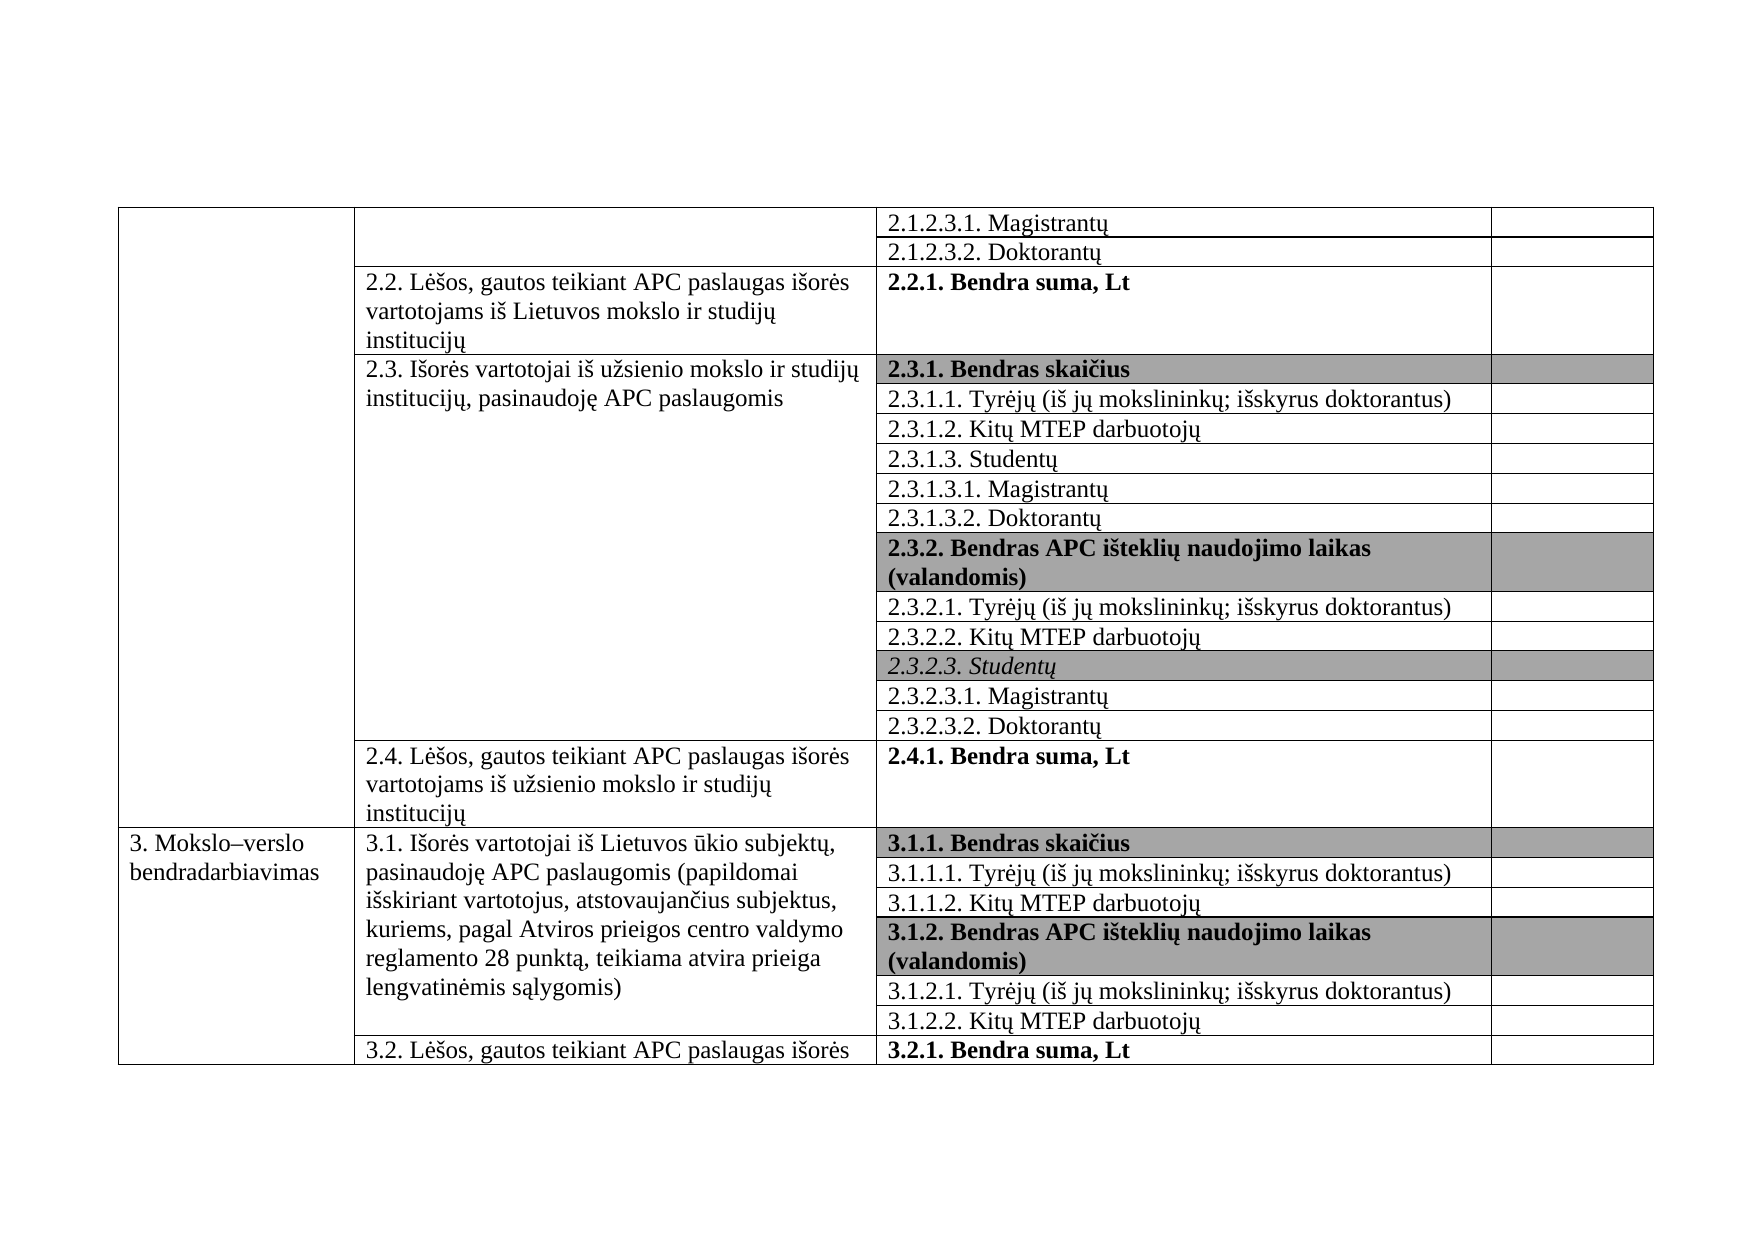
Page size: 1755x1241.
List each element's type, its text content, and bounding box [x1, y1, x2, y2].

table_cell [119, 208, 354, 827]
table_cell 3. Mokslo–verslo bendradarbiavimas [119, 828, 354, 1064]
table_cell [1492, 711, 1653, 740]
table_cell 2.3.2.3.1. Magistrantų [877, 681, 1491, 710]
table_cell [1492, 592, 1653, 621]
table_cell 2.3.2.3.2. Doktorantų [877, 711, 1491, 740]
table_cell [1492, 976, 1653, 1005]
table_cell [1492, 622, 1653, 650]
table_cell 2.3.2.2. Kitų MTEP darbuotojų [877, 622, 1491, 650]
table_cell 2.3.1.2. Kitų MTEP darbuotojų [877, 414, 1491, 443]
table_cell 3.1.2.2. Kitų MTEP darbuotojų [877, 1006, 1491, 1034]
table_cell 2.3.2. Bendras APC išteklių naudojimo laikas (valandomis) [877, 533, 1491, 591]
table_cell [1492, 355, 1653, 383]
table_cell [1492, 208, 1653, 236]
table_cell [1492, 858, 1653, 887]
table_cell 2.4. Lėšos, gautos teikiant APC paslaugas išorės vartotojams iš užsienio mokslo ir studijų institucijų [355, 741, 876, 827]
table_cell 3.2.1. Bendra suma, Lt [877, 1036, 1491, 1064]
table_cell 2.3.1.3.1. Magistrantų [877, 474, 1491, 502]
table_cell 3.1. Išorės vartotojai iš Lietuvos ūkio subjektų, pasinaudoję APC paslaugomis (papildomai išskiriant vartotojus, atstovaujančius subjektus, kuriems, pagal Atviros prieigos centro valdymo reglamento 28 punktą, teikiama atvira prieiga lengvatinėmis sąlygomis) [355, 828, 876, 1034]
table_cell 2.2. Lėšos, gautos teikiant APC paslaugas išorės vartotojams iš Lietuvos mokslo ir studijų institucijų [355, 267, 876, 353]
table_cell [1492, 888, 1653, 916]
table_cell 3.1.1.1. Tyrėjų (iš jų mokslininkų; išskyrus doktorantus) [877, 858, 1491, 887]
table_cell [1492, 504, 1653, 532]
table_cell 3.2. Lėšos, gautos teikiant APC paslaugas išorės [355, 1036, 876, 1064]
table_cell [1492, 1006, 1653, 1034]
table_cell [1492, 414, 1653, 443]
table_cell 2.3.1.3. Studentų [877, 444, 1491, 473]
table_cell [1492, 828, 1653, 857]
table_cell 3.1.2. Bendras APC išteklių naudojimo laikas (valandomis) [877, 918, 1491, 975]
table_cell [1492, 681, 1653, 710]
table_cell [1492, 918, 1653, 975]
table_cell [1492, 651, 1653, 680]
table_cell 2.2.1. Bendra suma, Lt [877, 267, 1491, 353]
table_cell 2.3.1.1. Tyrėjų (iš jų mokslininkų; išskyrus doktorantus) [877, 384, 1491, 413]
table_cell 3.1.2.1. Tyrėjų (iš jų mokslininkų; išskyrus doktorantus) [877, 976, 1491, 1005]
table_cell [1492, 1036, 1653, 1064]
table_cell [1492, 238, 1653, 266]
table_cell 2.3.2.3. Studentų [877, 651, 1491, 680]
table_cell 2.3.1.3.2. Doktorantų [877, 504, 1491, 532]
table_cell 2.1.2.3.2. Doktorantų [877, 238, 1491, 266]
table_cell [1492, 444, 1653, 473]
table_cell [1492, 474, 1653, 502]
table_cell 3.1.1. Bendras skaičius [877, 828, 1491, 857]
table_cell 2.3.1. Bendras skaičius [877, 355, 1491, 383]
table_cell [1492, 741, 1653, 827]
table_cell 3.1.1.2. Kitų MTEP darbuotojų [877, 888, 1491, 916]
table_cell [1492, 533, 1653, 591]
table_cell [1492, 267, 1653, 353]
table_cell [1492, 384, 1653, 413]
table_cell [355, 208, 876, 266]
table_cell 2.1.2.3.1. Magistrantų [877, 208, 1491, 236]
table_cell 2.3.2.1. Tyrėjų (iš jų mokslininkų; išskyrus doktorantus) [877, 592, 1491, 621]
table_cell 2.4.1. Bendra suma, Lt [877, 741, 1491, 827]
table_cell 2.3. Išorės vartotojai iš užsienio mokslo ir studijų institucijų, pasinaudoję APC paslaugomis [355, 355, 876, 740]
